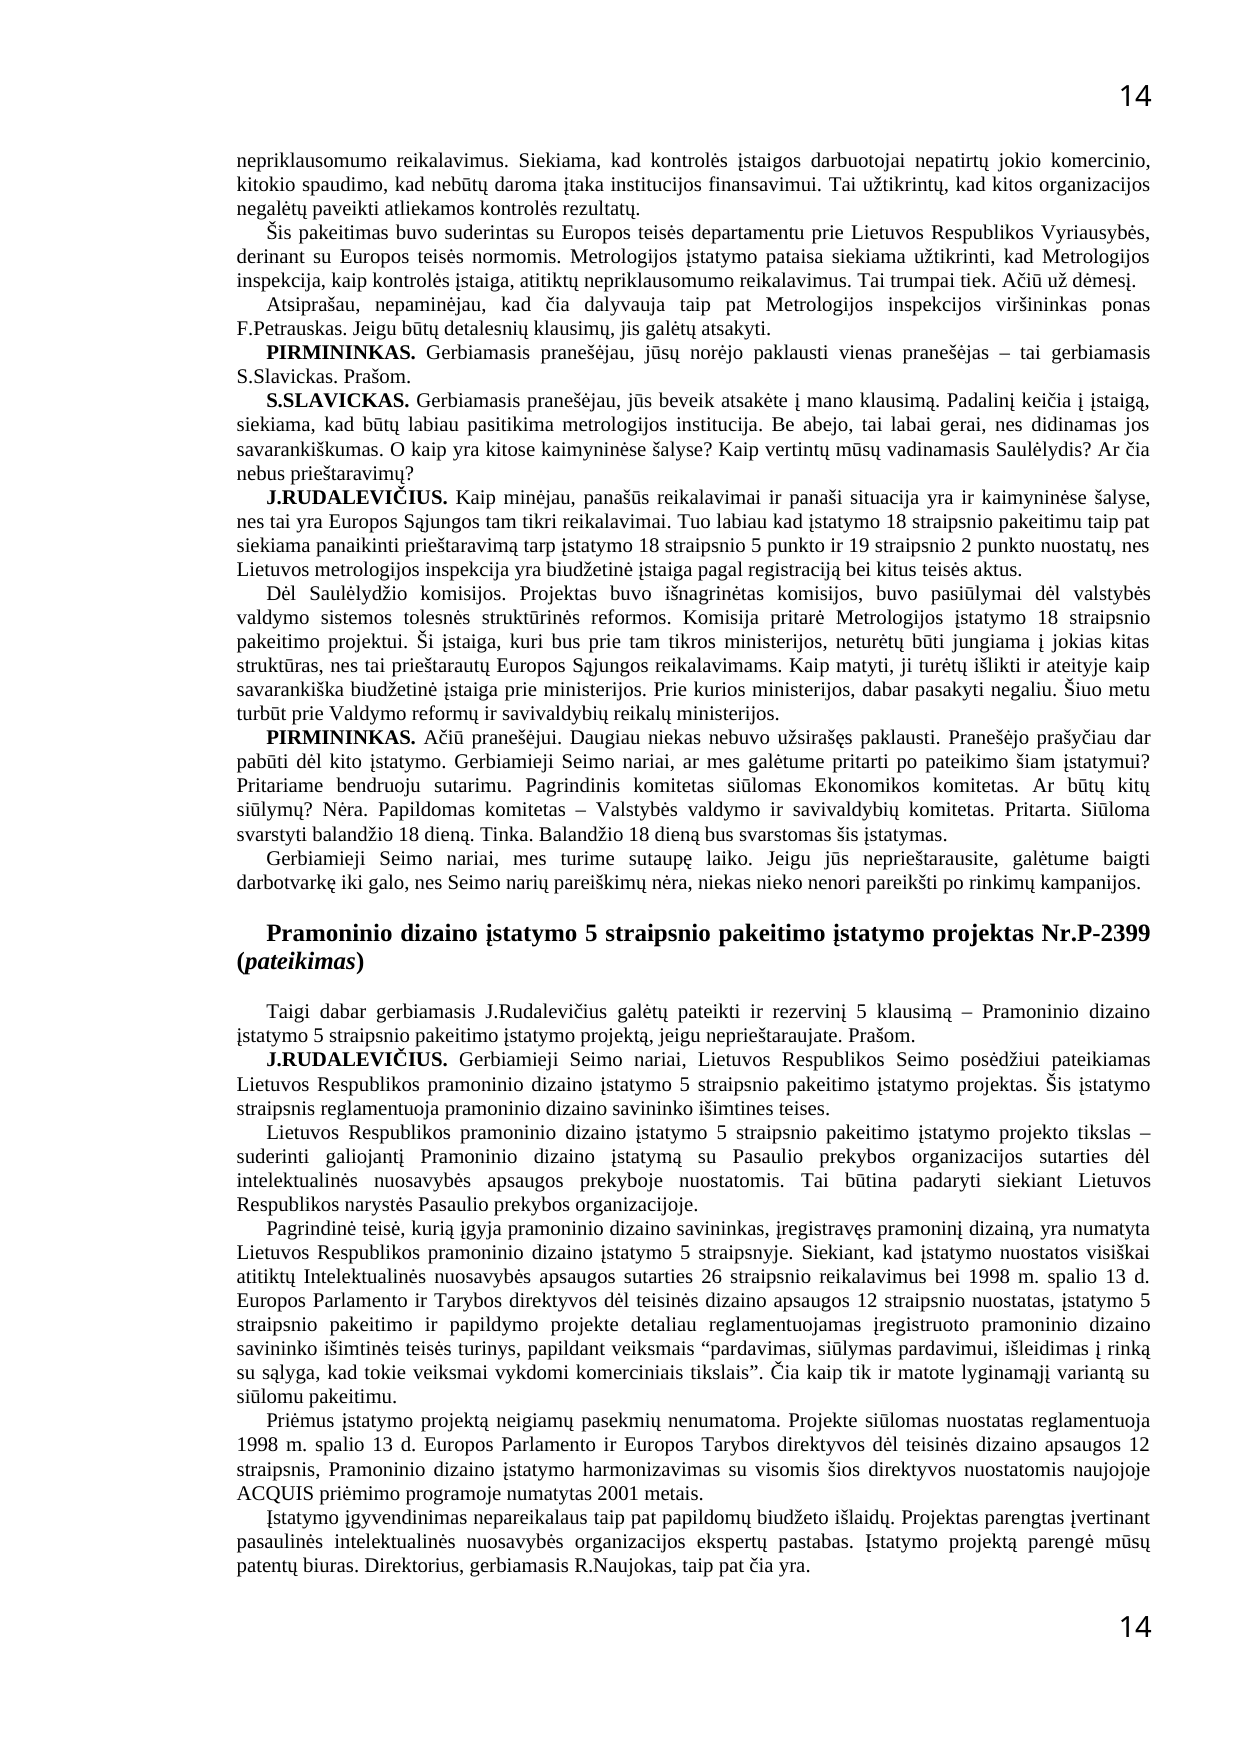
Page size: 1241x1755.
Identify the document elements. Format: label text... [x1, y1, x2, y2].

text PIRMININKAS. Gerbiamasis pranešėjau, jūsų norėjo paklausti vienas pranešėjas – tai gerbiamasis S.Slavickas. Prašom. [236, 340, 1152, 388]
text Šis pakeitimas buvo suderintas su Europos teisės departamentu prie Lietuvos Respublikos Vyriausybės, derinant su Europos teisės normomis. Metrologijos įstatymo pataisa siekiama užtikrinti, kad Metrologijos inspekcija, kaip kontrolės įstaiga, atitiktų nepriklausomumo reikalavimus. Tai trumpai tiek. Ačiū už dėmesį. [236, 220, 1152, 292]
text J.RUDALEVIČIUS. Kaip minėjau, panašūs reikalavimai ir panaši situacija yra ir kaimyninėse šalyse, nes tai yra Europos Sąjungos tam tikri reikalavimai. Tuo labiau kad įstatymo 18 straipsnio pakeitimu taip pat siekiama panaikinti prieštaravimą tarp įstatymo 18 straipsnio 5 punkto ir 19 straipsnio 2 punkto nuostatų, nes Lietuvos metrologijos inspekcija yra biudžetinė įstaiga pagal registraciją bei kitus teisės aktus. [236, 484, 1152, 581]
text Taigi dabar gerbiamasis J.Rudalevičius galėtų pateikti ir rezervinį 5 klausimą – Pramoninio dizaino įstatymo 5 straipsnio pakeitimo įstatymo projektą, jeigu neprieštaraujate. Prašom. [236, 999, 1152, 1047]
text Atsiprašau, nepaminėjau, kad čia dalyvauja taip pat Metrologijos inspekcijos viršininkas ponas F.Petrauskas. Jeigu būtų detalesnių klausimų, jis galėtų atsakyti. [236, 292, 1152, 340]
text Dėl Saulėlydžio komisijos. Projektas buvo išnagrinėtas komisijos, buvo pasiūlymai dėl valstybės valdymo sistemos tolesnės struktūrinės reformos. Komisija pritarė Metrologijos įstatymo 18 straipsnio pakeitimo projektui. Ši įstaiga, kuri bus prie tam tikros ministerijos, neturėtų būti jungiama į jokias kitas struktūras, nes tai prieštarautų Europos Sąjungos reikalavimams. Kaip matyti, ji turėtų išlikti ir ateityje kaip savarankiška biudžetinė įstaiga prie ministerijos. Prie kurios ministerijos, dabar pasakyti negaliu. Šiuo metu turbūt prie Valdymo reformų ir savivaldybių reikalų ministerijos. [236, 581, 1152, 725]
text nepriklausomumo reikalavimus. Siekiama, kad kontrolės įstaigos darbuotojai nepatirtų jokio komercinio, kitokio spaudimo, kad nebūtų daroma įtaka institucijos finansavimui. Tai užtikrintų, kad kitos organizacijos negalėtų paveikti atliekamos kontrolės rezultatų. [236, 148, 1152, 220]
text Lietuvos Respublikos pramoninio dizaino įstatymo 5 straipsnio pakeitimo įstatymo projekto tikslas – suderinti galiojantį Pramoninio dizaino įstatymą su Pasaulio prekybos organizacijos sutarties dėl intelektualinės nuosavybės apsaugos prekyboje nuostatomis. Tai būtina padaryti siekiant Lietuvos Respublikos narystės Pasaulio prekybos organizacijoje. [236, 1119, 1152, 1216]
text S.SLAVICKAS. Gerbiamasis pranešėjau, jūs beveik atsakėte į mano klausimą. Padalinį keičia į įstaigą, siekiama, kad būtų labiau pasitikima metrologijos institucija. Be abejo, tai labai gerai, nes didinamas jos savarankiškumas. O kaip yra kitose kaimyninėse šalyse? Kaip vertintų mūsų vadinamasis Saulėlydis? Ar čia nebus prieštaravimų? [236, 388, 1152, 484]
text PIRMININKAS. Ačiū pranešėjui. Daugiau niekas nebuvo užsirašęs paklausti. Pranešėjo prašyčiau dar pabūti dėl kito įstatymo. Gerbiamieji Seimo nariai, ar mes galėtume pritarti po pateikimo šiam įstatymui? Pritariame bendruoju sutarimu. Pagrindinis komitetas siūlomas Ekonomikos komitetas. Ar būtų kitų siūlymų? Nėra. Papildomas komitetas – Valstybės valdymo ir savivaldybių komitetas. Pritarta. Siūloma svarstyti balandžio 18 dieną. Tinka. Balandžio 18 dieną bus svarstomas šis įstatymas. [236, 725, 1152, 846]
text Pramoninio dizaino įstatymo 5 straipsnio pakeitimo įstatymo projektas Nr.P-2399 (pateikimas) [236, 918, 1152, 975]
text Įstatymo įgyvendinimas nepareikalaus taip pat papildomų biudžeto išlaidų. Projektas parengtas įvertinant pasaulinės intelektualinės nuosavybės organizacijos ekspertų pastabas. Įstatymo projektą parengė mūsų patentų biuras. Direktorius, gerbiamasis R.Naujokas, taip pat čia yra. [236, 1504, 1152, 1577]
text Priėmus įstatymo projektą neigiamų pasekmių nenumatoma. Projekte siūlomas nuostatas reglamentuoja 1998 m. spalio 13 d. Europos Parlamento ir Europos Tarybos direktyvos dėl teisinės dizaino apsaugos 12 straipsnis, Pramoninio dizaino įstatymo harmonizavimas su visomis šios direktyvos nuostatomis naujojoje ACQUIS priėmimo programoje numatytas 2001 metais. [236, 1408, 1152, 1504]
text Gerbiamieji Seimo nariai, mes turime sutaupę laiko. Jeigu jūs neprieštarausite, galėtume baigti darbotvarkę iki galo, nes Seimo narių pareiškimų nėra, niekas nieko nenori pareikšti po rinkimų kampanijos. [236, 846, 1152, 894]
text Pagrindinė teisė, kurią įgyja pramoninio dizaino savininkas, įregistravęs pramoninį dizainą, yra numatyta Lietuvos Respublikos pramoninio dizaino įstatymo 5 straipsnyje. Siekiant, kad įstatymo nuostatos visiškai atitiktų Intelektualinės nuosavybės apsaugos sutarties 26 straipsnio reikalavimus bei 1998 m. spalio 13 d. Europos Parlamento ir Tarybos direktyvos dėl teisinės dizaino apsaugos 12 straipsnio nuostatas, įstatymo 5 straipsnio pakeitimo ir papildymo projekte detaliau reglamentuojamas įregistruoto pramoninio dizaino savininko išimtinės teisės turinys, papildant veiksmais “pardavimas, siūlymas pardavimui, išleidimas į rinką su sąlyga, kad tokie veiksmai vykdomi komerciniais tikslais”. Čia kaip tik ir matote lyginamąjį variantą su siūlomu pakeitimu. [236, 1216, 1152, 1408]
text J.RUDALEVIČIUS. Gerbiamieji Seimo nariai, Lietuvos Respublikos Seimo posėdžiui pateikiamas Lietuvos Respublikos pramoninio dizaino įstatymo 5 straipsnio pakeitimo įstatymo projektas. Šis įstatymo straipsnis reglamentuoja pramoninio dizaino savininko išimtines teises. [236, 1047, 1152, 1119]
